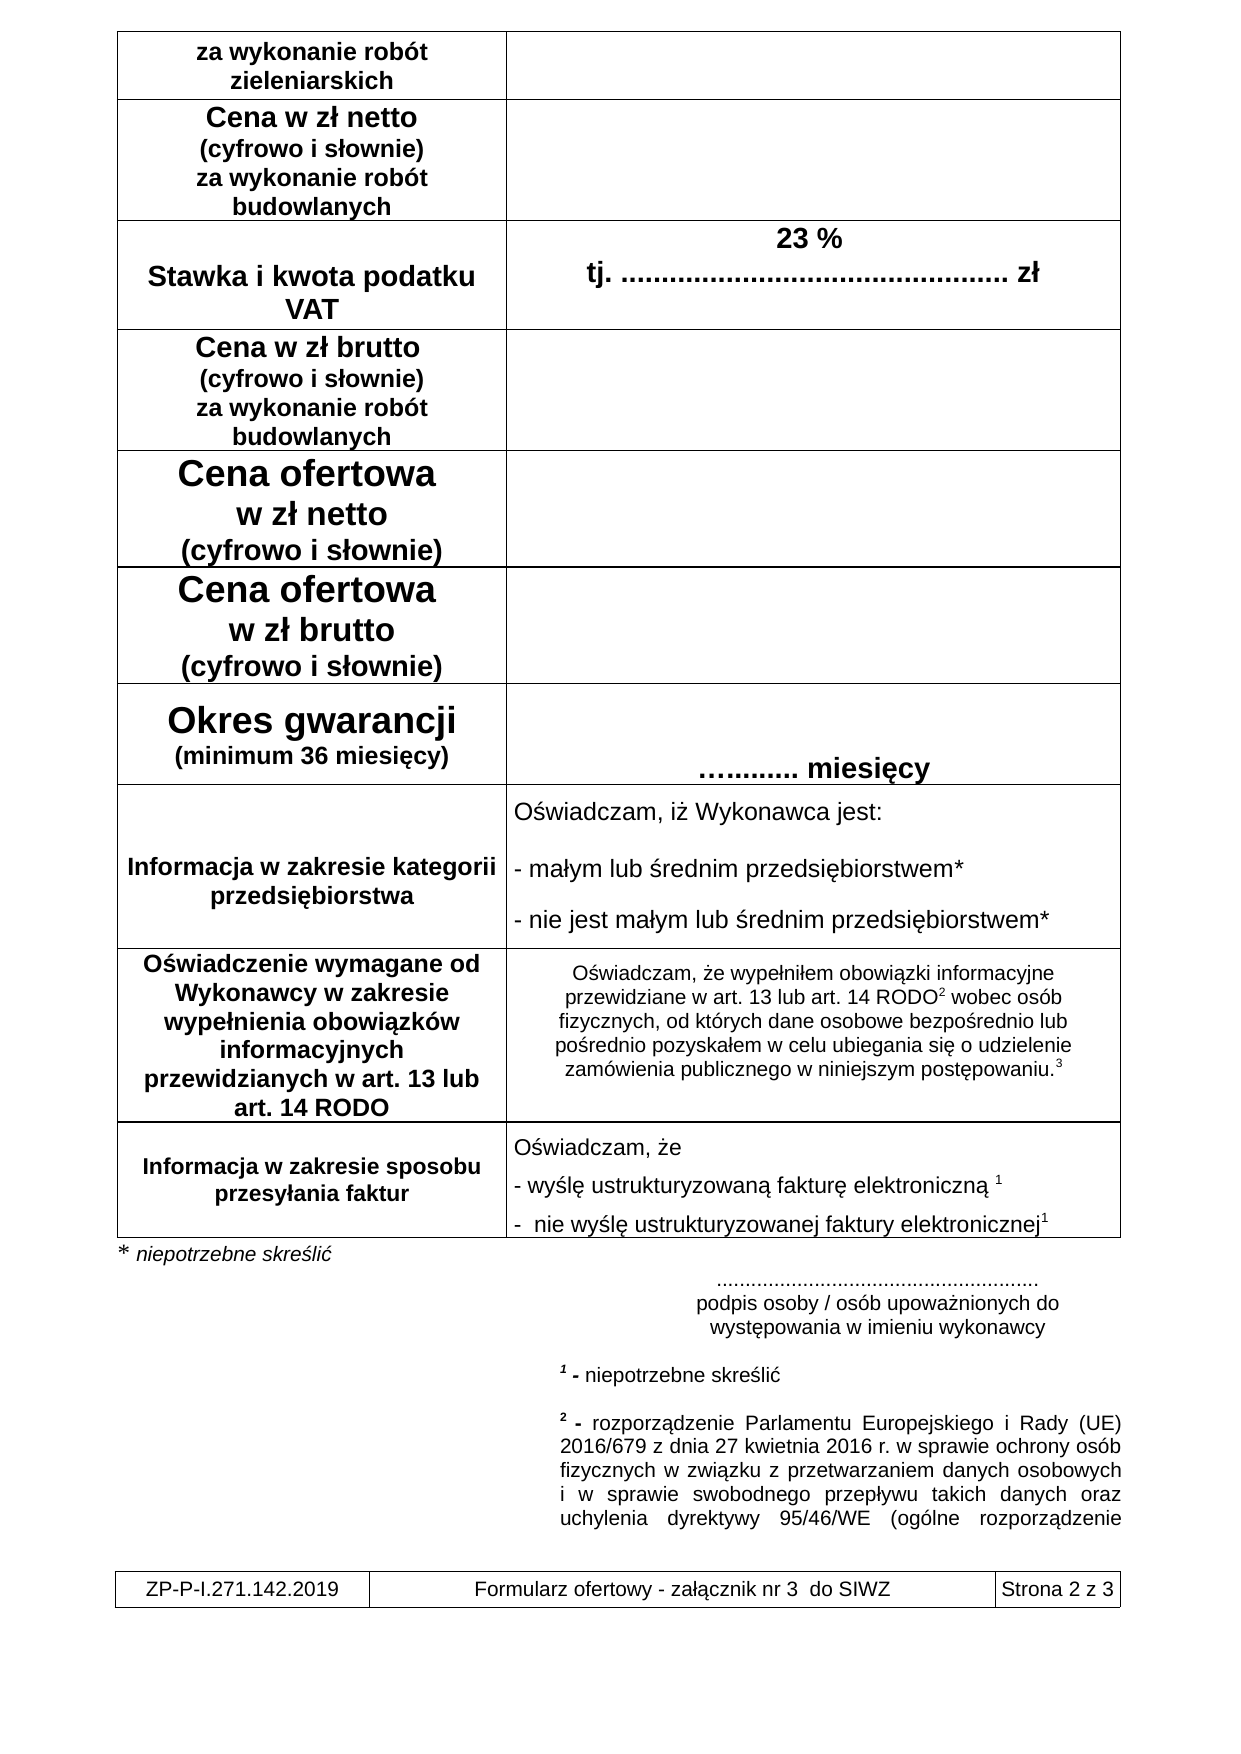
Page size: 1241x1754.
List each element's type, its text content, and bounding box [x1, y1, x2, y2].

table_cell Informacja w zakresie kategorii przedsiębiorstwa [118, 785, 506, 948]
text występowania w imieniu wykonawcy [560, 1314, 1122, 1338]
table_cell Okres gwarancji (minimum 36 miesięcy) [118, 684, 506, 784]
table_cell [507, 568, 1120, 682]
table_cell [507, 451, 1120, 566]
table_cell [507, 100, 1120, 220]
table_cell [507, 32, 1120, 99]
table_cell Cena w zł netto (cyfrowo i słownie) za wykonanie robót budowlanych [118, 100, 506, 220]
table_cell Cena ofertowa w zł netto (cyfrowo i słownie) [118, 451, 506, 566]
text * niepotrzebne skreślić [117, 1238, 1122, 1267]
table_cell Oświadczam, iż Wykonawca jest: - małym lub średnim przedsiębiorstwem* - nie jest małym lub średnim przedsiębiorstwem* [507, 785, 1120, 948]
table_cell Stawka i kwota podatku VAT [118, 221, 506, 329]
table_cell Oświadczam, że wypełniłem obowiązki informacyjne przewidziane w art. 13 lub art. 14 RODO2 wobec osób fizycznych, od których dane osobowe bezpośrednio lub pośrednio pozyskałem w celu ubiegania się o udzielenie zamówienia publicznego w niniejszym postępowaniu.3 [507, 949, 1120, 1121]
table_cell za wykonanie robót zieleniarskich [118, 32, 506, 99]
text podpis osoby / osób upoważnionych do [560, 1291, 1122, 1314]
table_cell Oświadczenie wymagane od Wykonawcy w zakresie wypełnienia obowiązków informacyjnych przewidzianych w art. 13 lub art. 14 RODO [118, 949, 506, 1121]
text 1 - niepotrzebne skreślić [560, 1362, 1122, 1386]
text ........................................................ [560, 1267, 1122, 1291]
table_cell Informacja w zakresie sposobu przesyłania faktur [118, 1123, 506, 1237]
table_cell 23 % tj. ................................................ zł [507, 221, 1120, 329]
table_cell Cena w zł brutto (cyfrowo i słownie) za wykonanie robót budowlanych [118, 330, 506, 450]
table_cell [507, 330, 1120, 450]
table_cell Oświadczam, że - wyślę ustrukturyzowaną fakturę elektroniczną 1 - nie wyślę ustrukturyzowanej faktury elektronicznej1 [507, 1123, 1120, 1237]
table_cell …......... miesięcy [507, 684, 1120, 784]
table_cell Cena ofertowa w zł brutto (cyfrowo i słownie) [118, 568, 506, 682]
text 2 - rozporządzenie Parlamentu Europejskiego i Rady (UE) 2016/679 z dnia 27 kwietnia 2016 r. w sprawie ochrony osób fizycznych w związku z przetwarzaniem danych osobowych i w sprawie swobodnego przepływu takich danych oraz uchylenia dyrektywy 95/46/WE (ogólne rozporządzenie [560, 1410, 1122, 1530]
